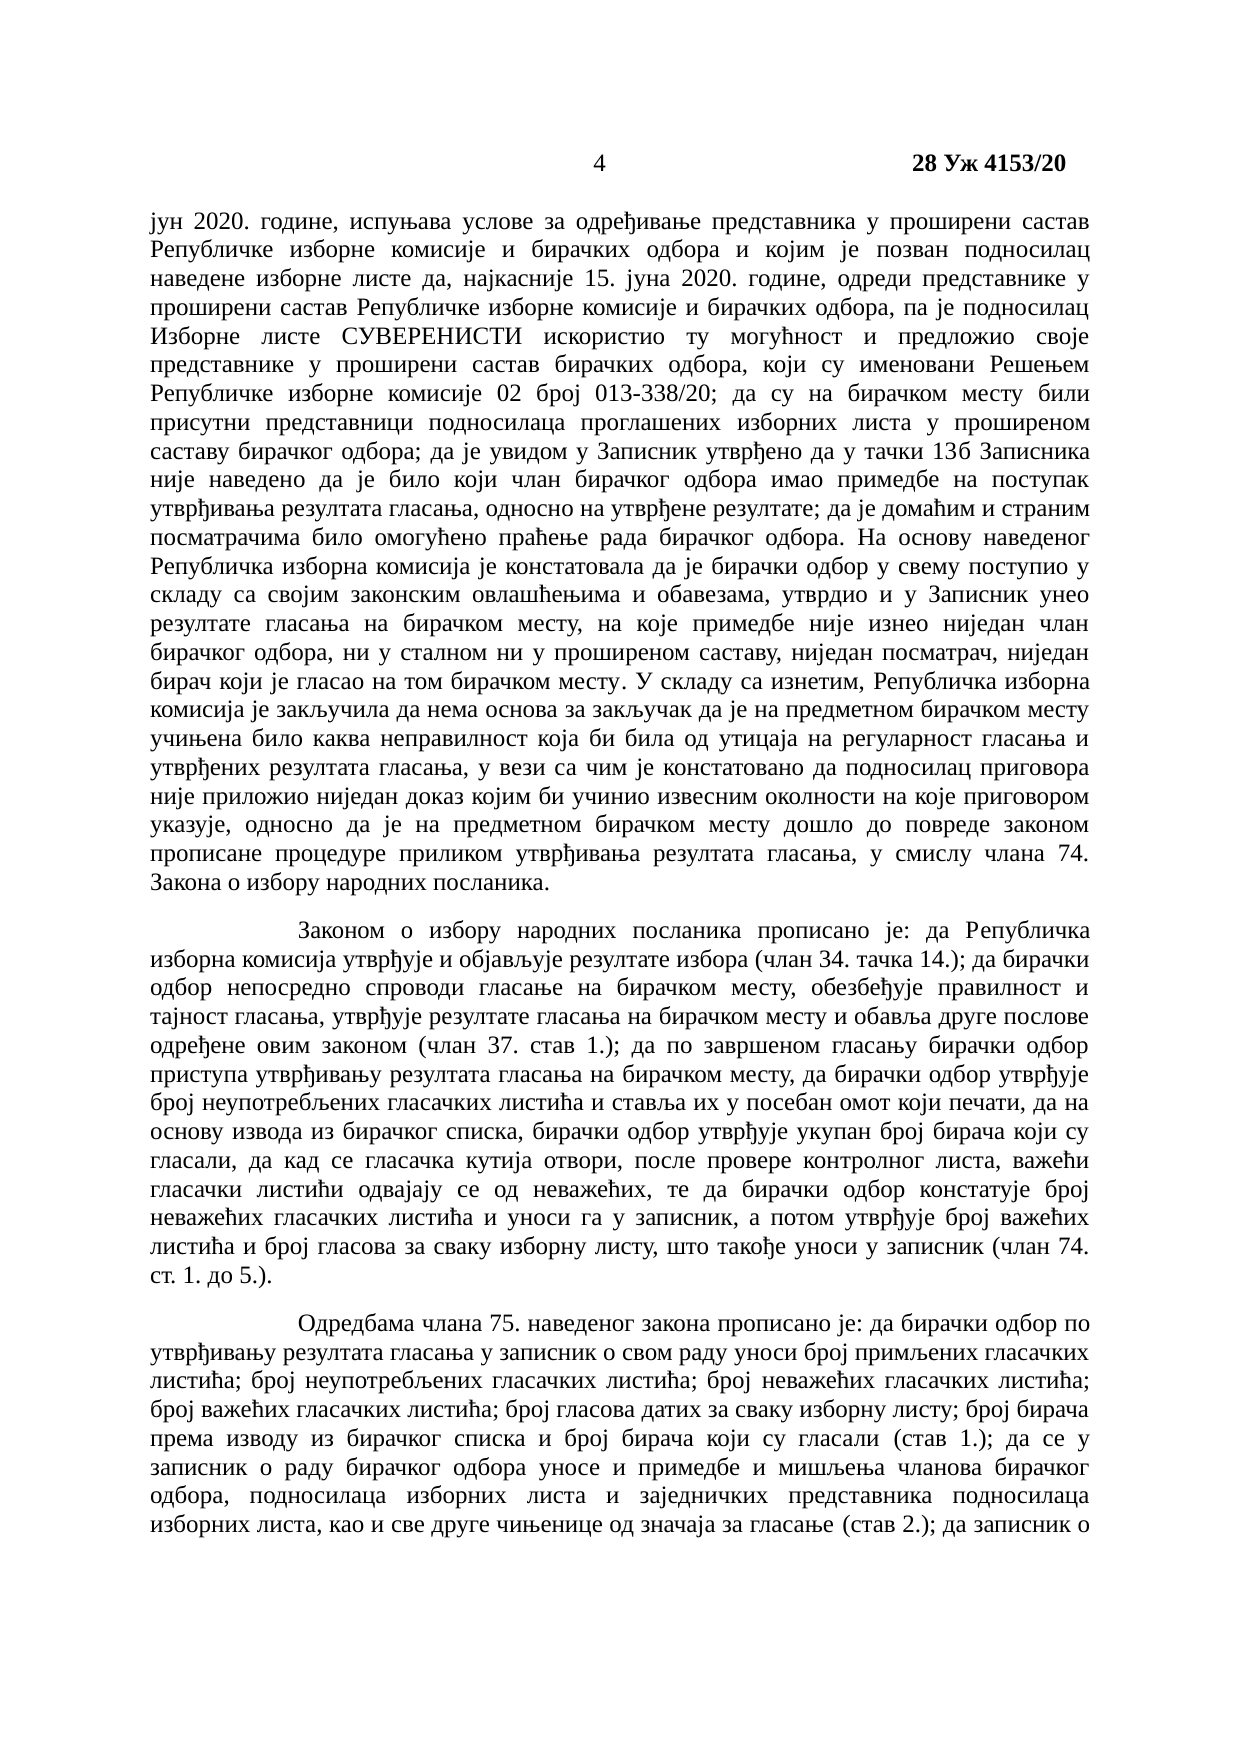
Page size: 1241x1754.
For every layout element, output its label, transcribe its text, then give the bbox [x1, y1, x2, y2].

text Одредбама члана 75. наведеног закона прописано је: да бирачки одбор по утврђивању резултата гласања у записник о свом раду уноси број примљених гласачких листића; број неупотребљених гласачких листића; број неважећих гласачких листића; број важећих гласачких листића; број гласова датих за сваку изборну листу; број бирача према изводу из бирачког списка и број бирача који су гласали (став 1.); да се у записник о раду бирачког одбора уносе и примедбе и мишљења чланова бирачког одбора, подносилаца изборних листа и заједничких представника подносилаца изборних листа, као и све друге чињенице од значаја за гласање (став 2.); да записник о [150, 1308, 1090, 1538]
text Законом о избору народних посланика прописано је: да Републичка изборна комисија утврђује и објављује резултате избора (члан 34. тачка 14.); да бирачки одбор непосредно спроводи гласање на бирачком месту, обезбеђује правилност и тајност гласања, утврђује резултате гласања на бирачком месту и обавља друге послове одређене овим законом (члан 37. став 1.); да по завршеном гласању бирачки одбор приступа утврђивању резултата гласања на бирачком месту, да бирачки одбор утврђује број неупотребљених гласачких листића и ставља их у посебан омот који печати, да на основу извода из бирачког списка, бирачки одбор утврђује укупан број бирача који су гласали, да кад се гласачка кутија отвори, после провере контролног листа, важећи гласачки листићи одвајају се од неважећих, те да бирачки одбор констатује број неважећих гласачких листића и уноси га у записник, а потом утврђује број важећих листића и број гласова за сваку изборну листу, што такође уноси у записник (члан 74. ст. 1. до 5.). [150, 915, 1090, 1289]
text јун 2020. године, испуњава услове за одређивање представника у проширени састав Републичке изборне комисије и бирачких одбора и којим је позван подносилац наведене изборне листе да, најкасније 15. јуна 2020. године, одреди представнике у проширени састав Републичке изборне комисије и бирачких одбора, па је подносилац Изборне листе СУВЕРЕНИСТИ искористио ту могућност и предложио своје представнике у проширени састав бирачких одбора, који су именовани Решењем Републичке изборне комисије 02 број 013-338/20; да су на бирачком месту били присутни представници подносилаца проглашених изборних листа у проширеном саставу бирачког одбора; да је увидом у Записник утврђено да у тачки 13б Записника није наведено да је било који члан бирачког одбора имао примедбе на поступак утврђивања резултата гласања, односно на утврђене резултате; да је домаћим и страним посматрачима било омогућено праћење рада бирачког одбора. На основу наведеног Републичка изборна комисија је констатовала да је бирачки одбор у свему поступио у складу са својим законским овлашћењима и обавезама, утврдио и у Записник унео резултате гласања на бирачком месту, на које примедбе није изнео ниједан члан бирачког одбора, ни у сталном ни у проширеном саставу, ниједан посматрач, ниједан бирач који је гласао на том бирачком месту. У складу са изнетим, Републичка изборна комисија је закључила да нема основа за закључак да је на предметном бирачком месту учињена било каква неправилност која би била од утицаја на регуларност гласања и утврђених резултата гласања, у вези са чим је констатовано да подносилац приговора није приложио ниједан доказ којим би учинио извесним околности на које приговором указује, односно да је на предметном бирачком месту дошло до повреде законом прописане процедуре приликом утврђивања резултата гласања, у смислу члана 74. Закона о избору народних посланика. [150, 206, 1090, 896]
